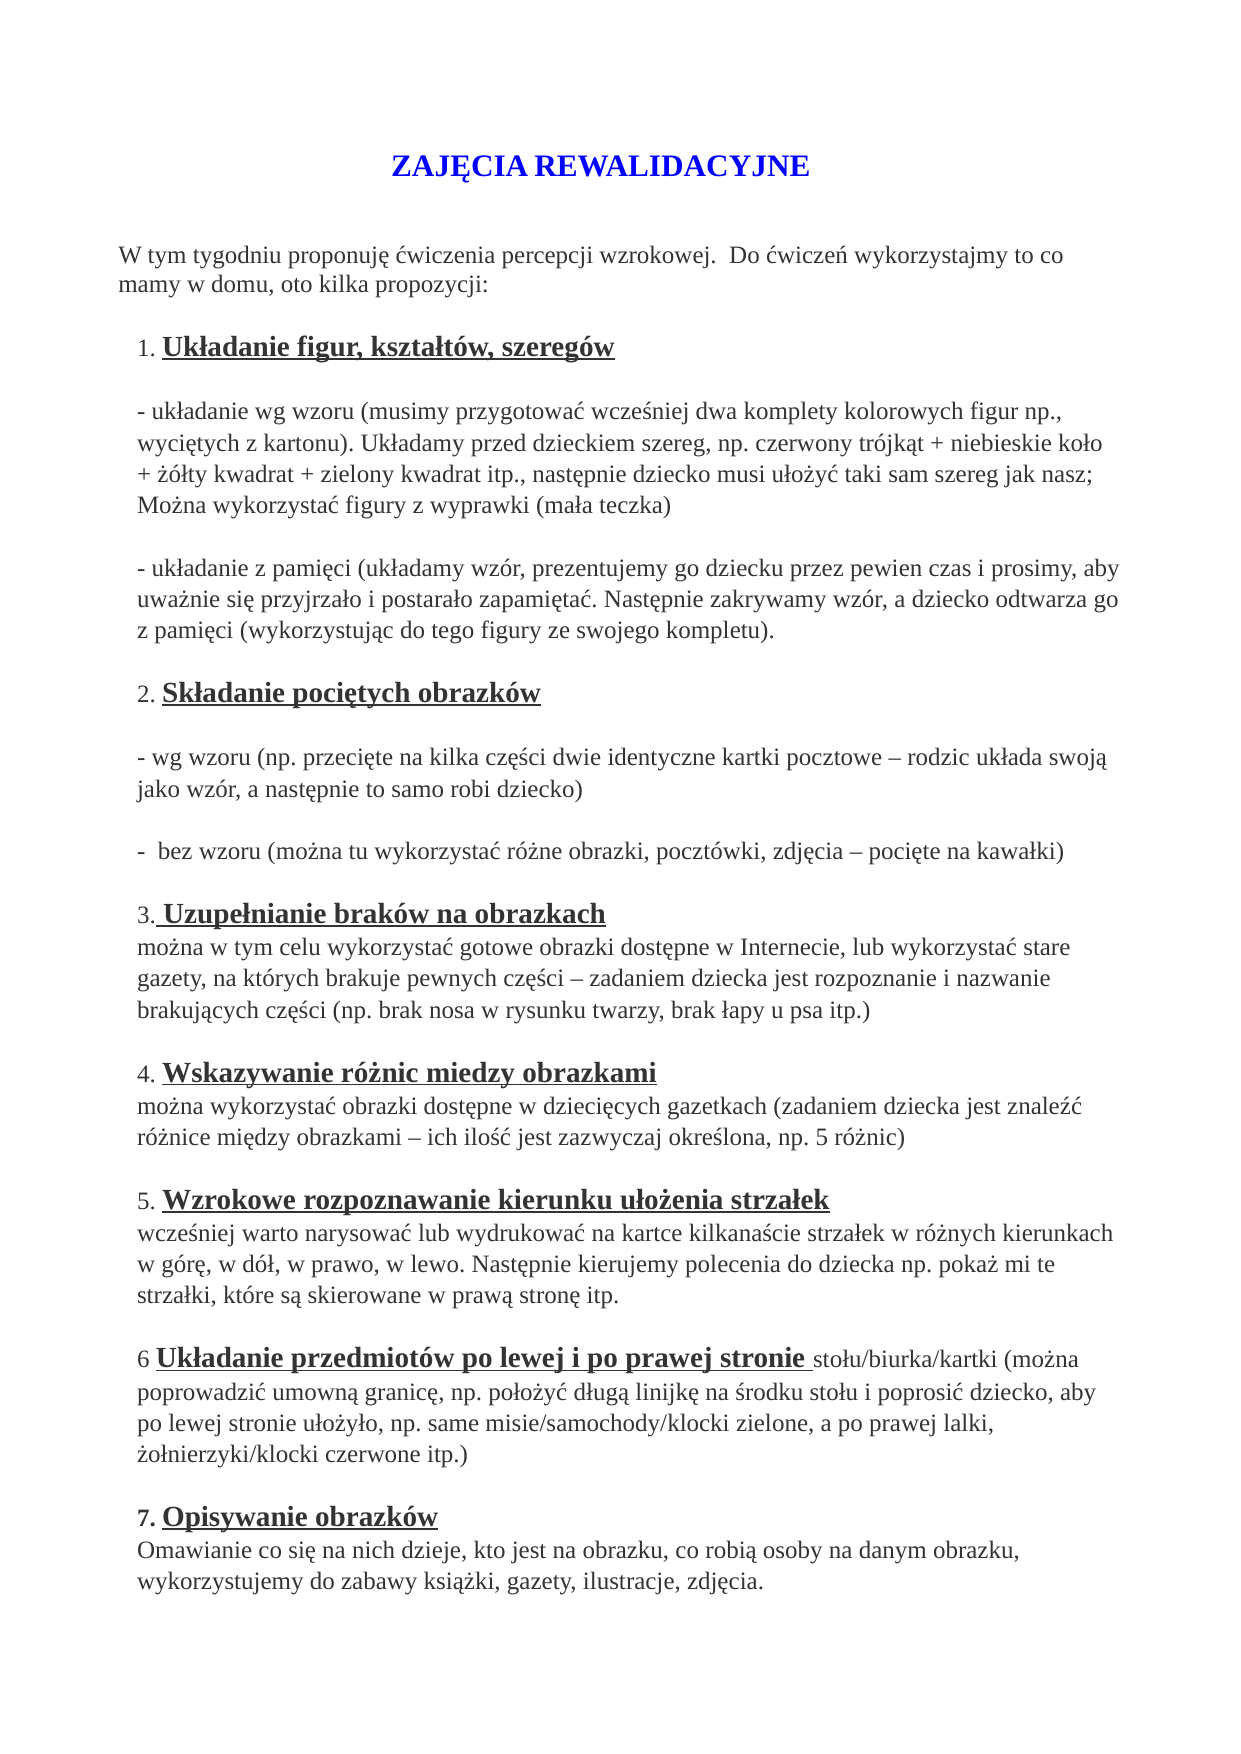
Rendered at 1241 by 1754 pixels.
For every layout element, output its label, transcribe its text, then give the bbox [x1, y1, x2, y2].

text ZAJĘCIA REWALIDACYJNE [118, 147, 1122, 183]
text W tym tygodniu proponuję ćwiczenia percepcji wzrokowej. Do ćwiczeń wykorzystajmy to co mamy w domu, oto kilka propozycji: [118, 240, 1122, 298]
list - układanie wg wzoru (musimy przygotować wcześniej dwa komplety kolorowych figur np., wyciętych z kartonu). Układamy przed dzieckiem szereg, np. czerwony trójkąt + niebieskie koło + żółty kwadrat + zielony kwadrat itp., następnie dziecko musi ułożyć taki sam szereg jak nasz; [118, 394, 1122, 488]
list - wg wzoru (np. przecięte na kilka części dwie identyczne kartki pocztowe – rodzic układa swoją jako wzór, a następnie to samo robi dziecko) [118, 740, 1122, 802]
list 7. Opisywanie obrazków Omawianie co się na nich dzieje, kto jest na obrazku, co robią osoby na danym obrazku, wykorzystujemy do zabawy książki, gazety, ilustracje, zdjęcia. [118, 1499, 1122, 1595]
list Można wykorzystać figury z wyprawki (mała teczka) [118, 488, 1122, 519]
list 2. Składanie pociętych obrazków [118, 675, 1122, 709]
list 1. Układanie figur, kształtów, szeregów [118, 329, 1122, 363]
list 6 Układanie przedmiotów po lewej i po prawej stronie stołu/biurka/kartki (można poprowadzić umowną granicę, np. położyć długą linijkę na środku stołu i poprosić dziecko, aby po lewej stronie ułożyło, np. same misie/samochody/klocki zielone, a po prawej lalki, żołnierzyki/klocki czerwone itp.) [118, 1341, 1122, 1468]
list 5. Wzrokowe rozpoznawanie kierunku ułożenia strzałek wcześniej warto narysować lub wydrukować na kartce kilkanaście strzałek w różnych kierunkach w górę, w dół, w prawo, w lewo. Następnie kierujemy polecenia do dziecka np. pokaż mi te strzałki, które są skierowane w prawą stronę itp. [118, 1182, 1122, 1309]
list 3. Uzupełnianie braków na obrazkach można w tym celu wykorzystać gotowe obrazki dostępne w Internecie, lub wykorzystać stare gazety, na których brakuje pewnych części – zadaniem dziecka jest rozpoznanie i nazwanie brakujących części (np. brak nosa w rysunku twarzy, brak łapy u psa itp.) [118, 896, 1122, 1023]
list - bez wzoru (można tu wykorzystać różne obrazki, pocztówki, zdjęcia – pocięte na kawałki) [118, 834, 1122, 865]
list 4. Wskazywanie różnic miedzy obrazkami można wykorzystać obrazki dostępne w dziecięcych gazetkach (zadaniem dziecka jest znaleźć różnice między obrazkami – ich ilość jest zazwyczaj określona, np. 5 różnic) [118, 1055, 1122, 1151]
list - układanie z pamięci (układamy wzór, prezentujemy go dziecku przez pewien czas i prosimy, aby uważnie się przyjrzało i postarało zapamiętać. Następnie zakrywamy wzór, a dziecko odtwarza go z pamięci (wykorzystując do tego figury ze swojego kompletu). [118, 550, 1122, 644]
